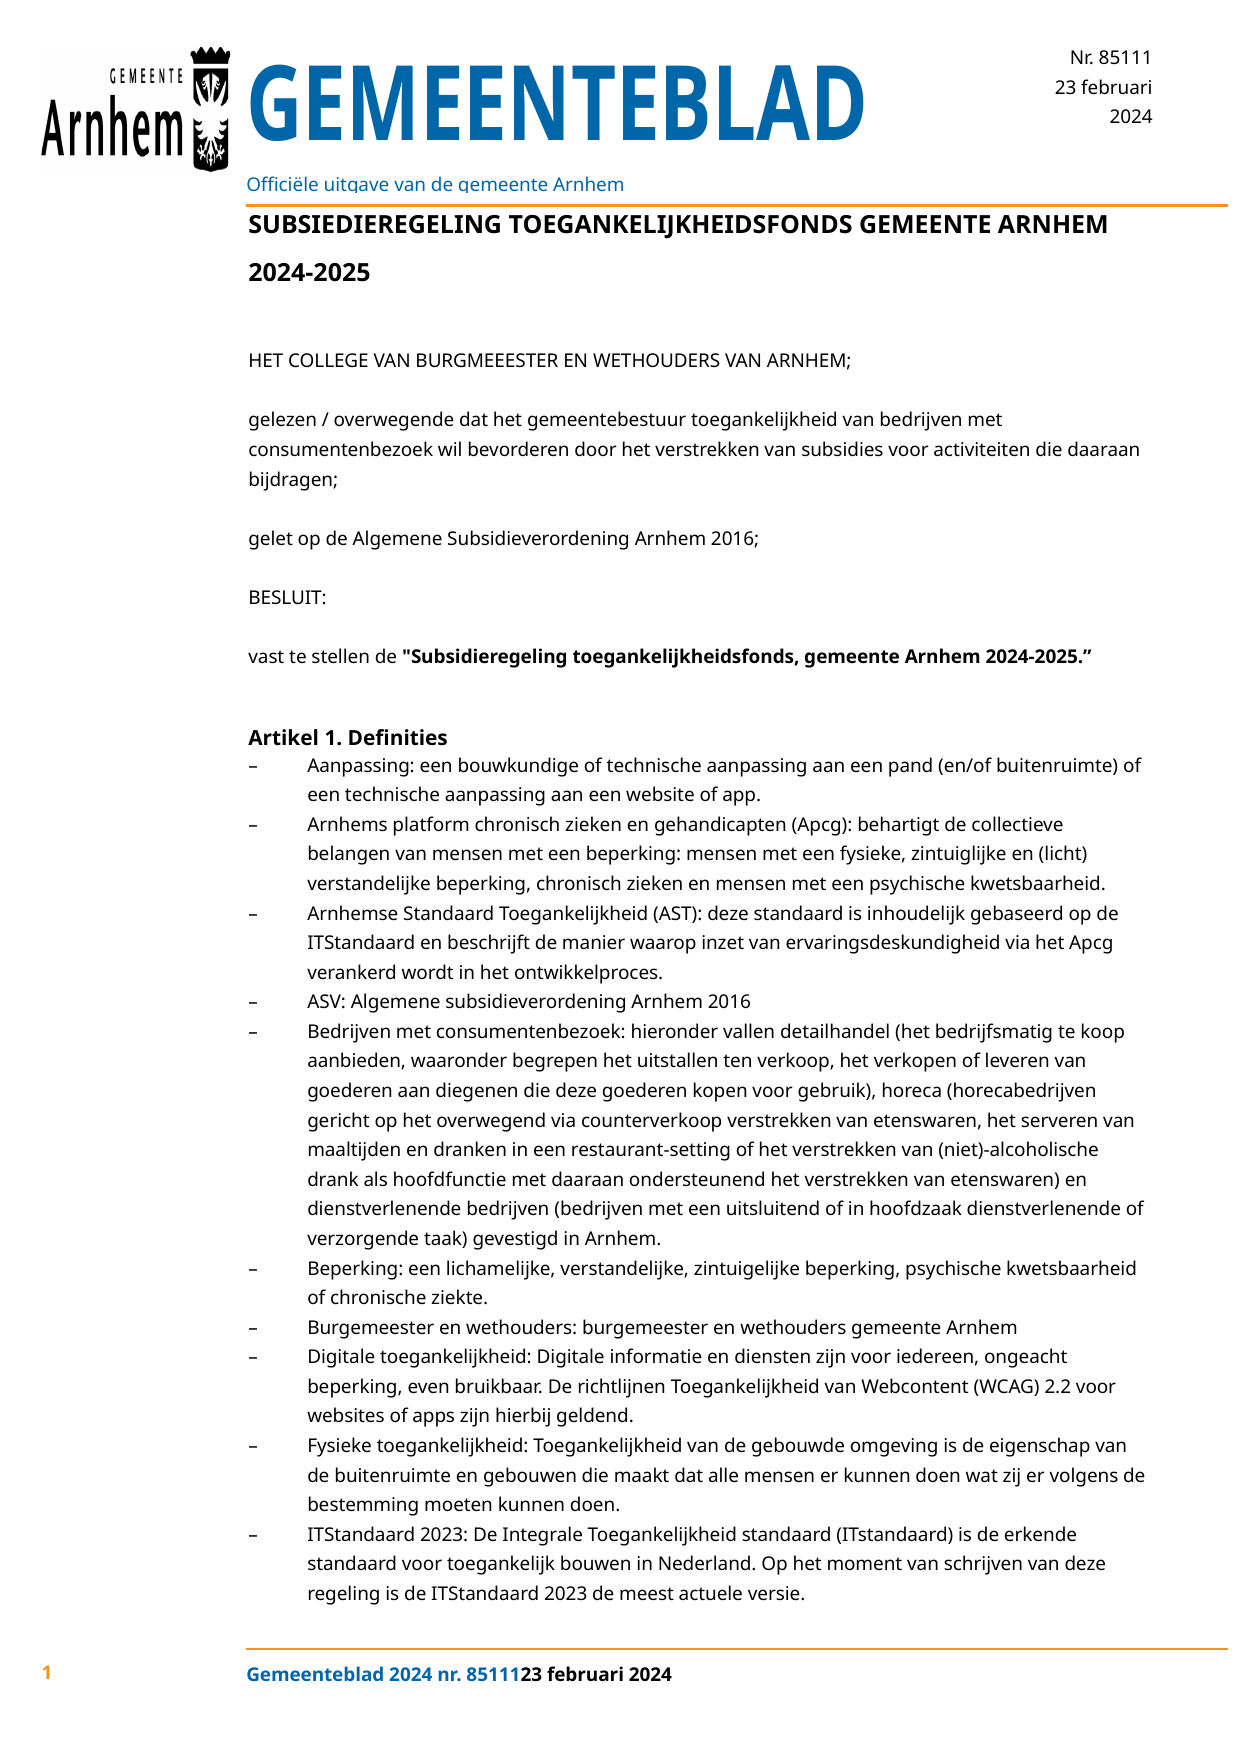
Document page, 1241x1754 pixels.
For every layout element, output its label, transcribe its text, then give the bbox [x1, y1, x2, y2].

list Digitale toegankelijkheid: Digitale informatie en diensten zijn voor iedereen, ongeacht beperking, even bruikbaar. De richtlijnen Toegankelijkheid van Webcontent (WCAG) 2.2 voor websites of apps zijn hierbij geldend. [248, 1343, 1152, 1428]
list ITStandaard 2023: De Integrale Toegankelijkheid standaard (ITstandaard) is de erkende standaard voor toegankelijk bouwen in Nederland. Op het moment van schrijven van deze regeling is de ITStandaard 2023 de meest actuele versie. [248, 1521, 1152, 1606]
text BESLUIT: [248, 584, 1152, 610]
list Arnhems platform chronisch zieken en gehandicapten (Apcg): behartigt de collectieve belangen van mensen met een beperking: mensen met een fysieke, zintuiglijke en (licht) verstandelijke beperking, chronisch zieken en mensen met een psychische kwetsbaarheid. [248, 811, 1152, 896]
list Burgemeester en wethouders: burgemeester en wethouders gemeente Arnhem [248, 1314, 1152, 1339]
list Beperking: een lichamelijke, verstandelijke, zintuigelijke beperking, psychische kwetsbaarheid of chronische ziekte. [248, 1255, 1152, 1310]
text SUBSIEDIEREGELING TOEGANKELIJKHEIDSFONDS GEMEENTE ARNHEM 2024-2025 [248, 207, 1152, 288]
list Arnhemse Standaard Toegankelijkheid (AST): deze standaard is inhoudelijk gebaseerd op de ITStandaard en beschrijft de manier waarop inzet van ervaringsdeskundigheid via het Apcg verankerd wordt in het ontwikkelproces. [248, 900, 1152, 984]
list Aanpassing: een bouwkundige of technische aanpassing aan een pand (en/of buitenruimte) of een technische aanpassing aan een website of app. [248, 752, 1152, 807]
list Bedrijven met consumentenbezoek: hieronder vallen detailhandel (het bedrijfsmatig te koop aanbieden, waaronder begrepen het uitstallen ten verkoop, het verkopen of leveren van goederen aan diegenen die deze goederen kopen voor gebruik), horeca (horecabedrijven gericht op het overwegend via counterverkoop verstrekken van etenswaren, het serveren van maaltijden en dranken in een restaurant-setting of het verstrekken van (niet)-alcoholische drank als hoofdfunctie met daaraan ondersteunend het verstrekken van etenswaren) en dienstverlenende bedrijven (bedrijven met een uitsluitend of in hoofdzaak dienstverlenende of verzorgende taak) gevestigd in Arnhem. [248, 1018, 1152, 1251]
text HET COLLEGE VAN BURGMEEESTER EN WETHOUDERS VAN ARNHEM; [248, 347, 1152, 373]
text gelet op de Algemene Subsidieverordening Arnhem 2016; [248, 525, 1152, 551]
list ASV: Algemene subsidieverordening Arnhem 2016 [248, 988, 1152, 1014]
picture [41, 47, 231, 172]
text gelezen / overwegende dat het gemeentebestuur toegankelijkheid van bedrijven met consumentenbezoek wil bevorderen door het verstrekken van subsidies voor activiteiten die daaraan bijdragen; [248, 407, 1152, 492]
text vast te stellen de "Subsidieregeling toegankelijkheidsfonds, gemeente Arnhem 2024-2025.” [248, 643, 1152, 669]
text Artikel 1. Definities [248, 723, 1152, 752]
list Fysieke toegankelijkheid: Toegankelijkheid van de gebouwde omgeving is de eigenschap van de buitenruimte en gebouwen die maakt dat alle mensen er kunnen doen wat zij er volgens de bestemming moeten kunnen doen. [248, 1432, 1152, 1517]
